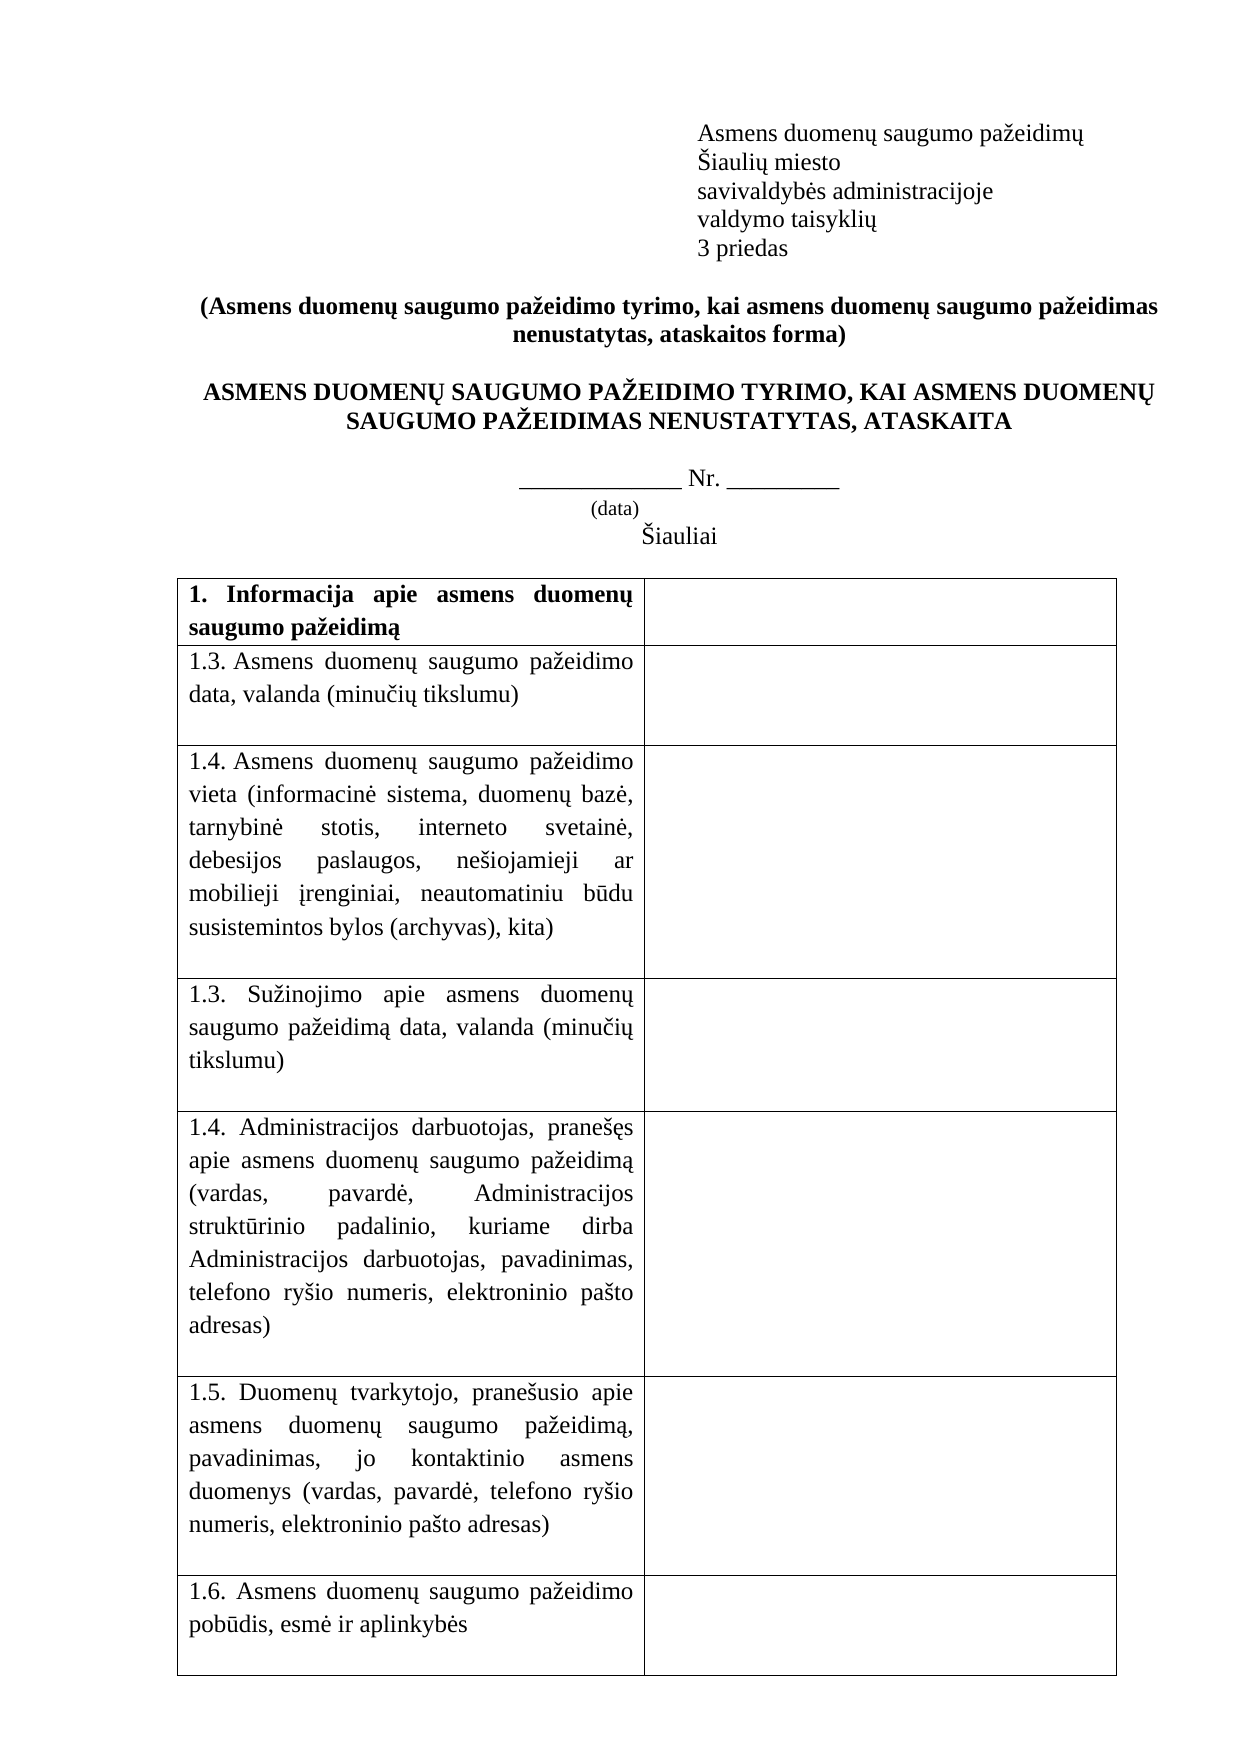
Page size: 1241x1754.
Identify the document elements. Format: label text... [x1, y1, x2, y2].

table_cell [645, 1112, 1116, 1376]
text Šiaulių miesto [177, 147, 1181, 176]
text (Asmens duomenų saugumo pažeidimo tyrimo, kai asmens duomenų saugumo pažeidimas nenustatytas, ataskaitos forma) [177, 291, 1181, 348]
table_cell 1.4. Administracijos darbuotojas, pranešęs apie asmens duomenų saugumo pažeidimą (vardas, pavardė, Administracijos struktūrinio padalinio, kuriame dirba Administracijos darbuotojas, pavadinimas, telefono ryšio numeris, elektroninio pašto adresas) [178, 1112, 644, 1376]
text (data) [591, 492, 1181, 521]
table_cell 1.3. Sužinojimo apie asmens duomenų saugumo pažeidimą data, valanda (minučių tikslumu) [178, 979, 644, 1111]
table_cell 1.5. Duomenų tvarkytojo, pranešusio apie asmens duomenų saugumo pažeidimą, pavadinimas, jo kontaktinio asmens duomenys (vardas, pavardė, telefono ryšio numeris, elektroninio pašto adresas) [178, 1377, 644, 1575]
table_cell [645, 746, 1116, 978]
text _____________ Nr. _________ [177, 463, 1181, 492]
text valdymo taisyklių [177, 204, 1181, 233]
table_cell [645, 979, 1116, 1111]
table_header [645, 579, 1116, 645]
table_cell [645, 1576, 1116, 1675]
table_cell 1.3. Asmens duomenų saugumo pažeidimo data, valanda (minučių tikslumu) [178, 646, 644, 745]
text 3 priedas [177, 233, 1181, 262]
table_cell 1.6. Asmens duomenų saugumo pažeidimo pobūdis, esmė ir aplinkybės [178, 1576, 644, 1675]
table_header 1. Informacija apie asmens duomenų saugumo pažeidimą [178, 579, 644, 645]
text savivaldybės administracijoje [177, 176, 1181, 204]
table_cell 1.4. Asmens duomenų saugumo pažeidimo vieta (informacinė sistema, duomenų bazė, tarnybinė stotis, interneto svetainė, debesijos paslaugos, nešiojamieji ar mobilieji įrenginiai, neautomatiniu būdu susistemintos bylos (archyvas), kita) [178, 746, 644, 978]
table_cell [645, 1377, 1116, 1575]
text Šiauliai [177, 521, 1181, 549]
text Asmens duomenų saugumo pažeidimų [177, 118, 1181, 147]
table_cell [645, 646, 1116, 745]
text ASMENS DUOMENŲ SAUGUMO PAŽEIDIMO TYRIMO, KAI ASMENS DUOMENŲ SAUGUMO PAŽEIDIMAS NENUSTATYTAS, ATASKAITA [177, 377, 1181, 434]
